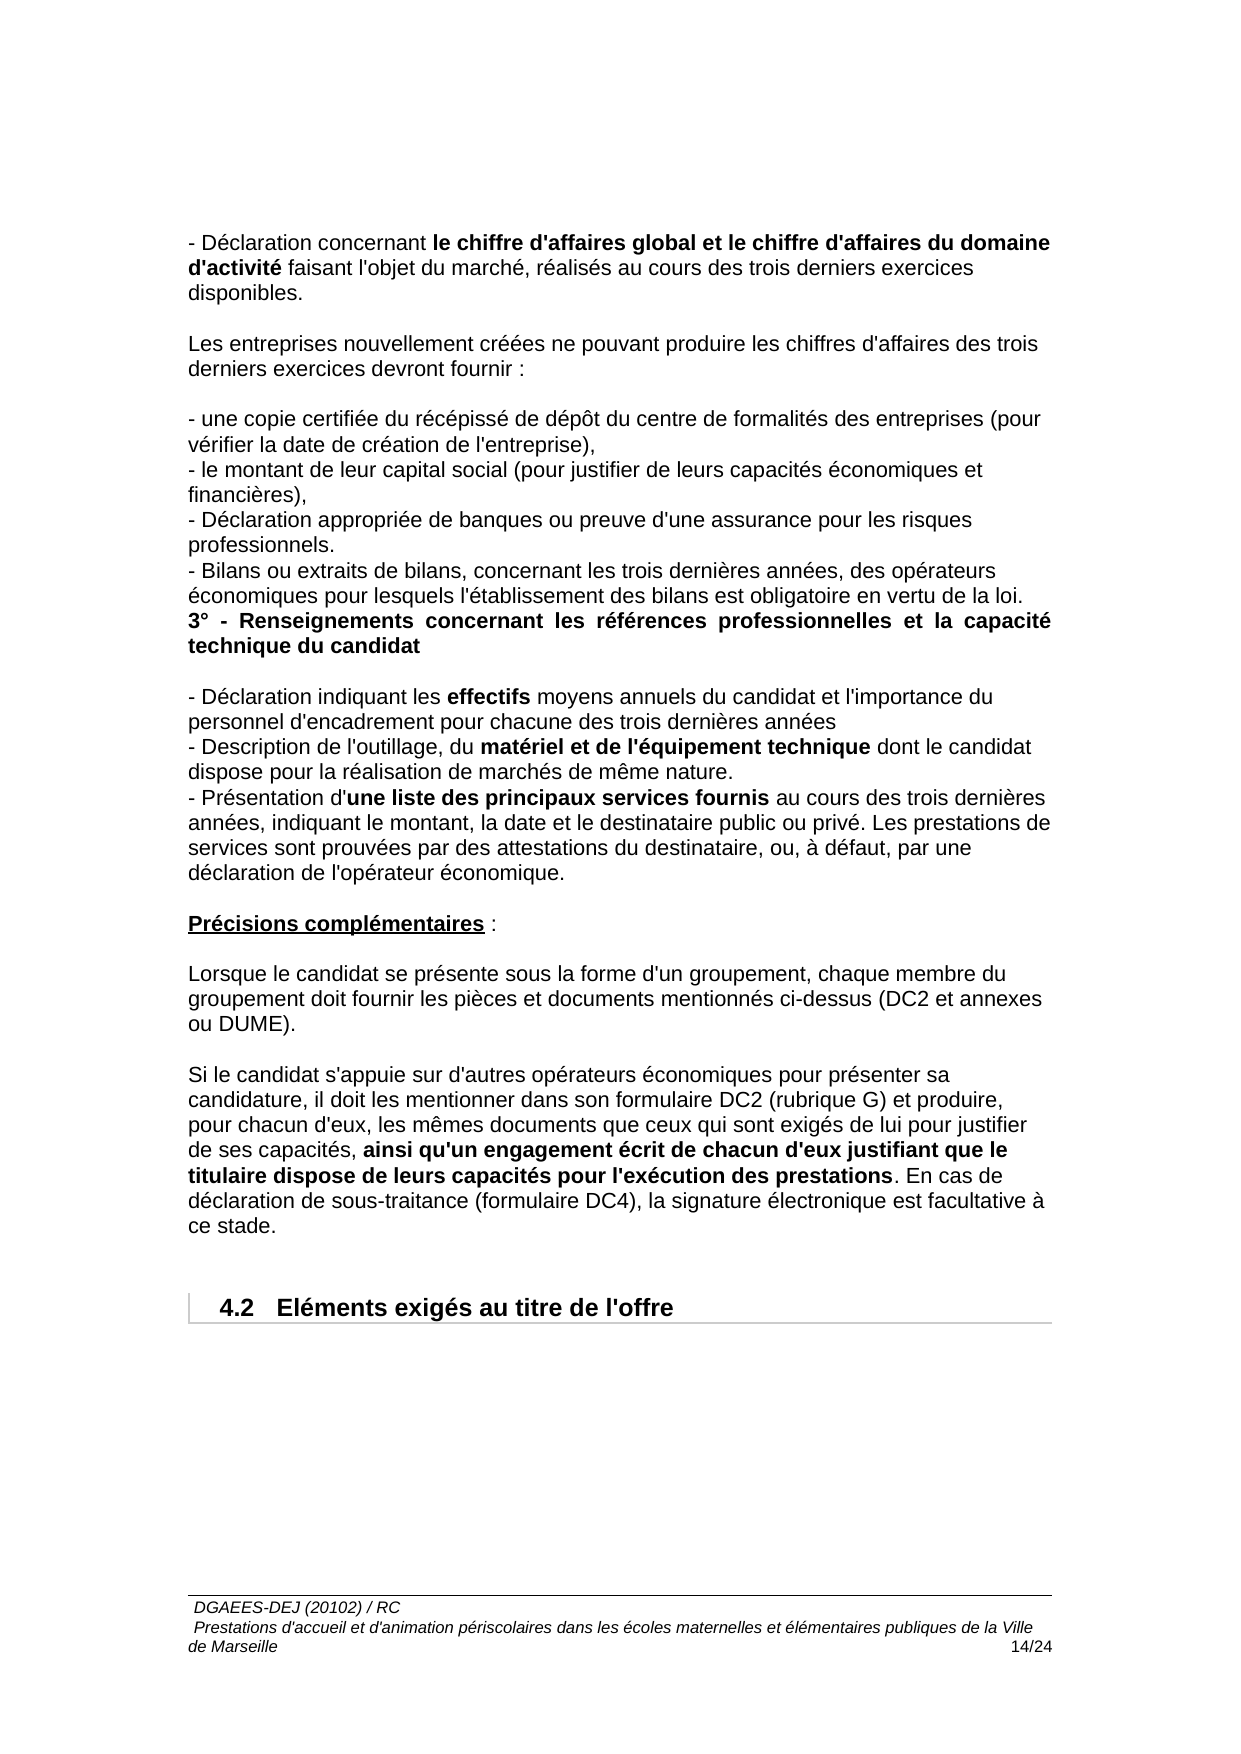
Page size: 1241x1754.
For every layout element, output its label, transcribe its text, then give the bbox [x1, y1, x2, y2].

text Précisions complémentaires : [188, 910, 1052, 936]
text 3° - Renseignements concernant les références professionnelles et la capacité technique du candidat [188, 608, 1052, 658]
text Si le candidat s'appuie sur d'autres opérateurs économiques pour présenter sa candidature, il doit les mentionner dans son formulaire DC2 (rubrique G) et produire, pour chacun d'eux, les mêmes documents que ceux qui sont exigés de lui pour justifier de ses capacités, ainsi qu'un engagement écrit de chacun d'eux justifiant que le titulaire dispose de leurs capacités pour l'exécution des prestations. En cas de déclaration de sous-traitance (formulaire DC4), la signature électronique est facultative à ce stade. [188, 1062, 1052, 1238]
text - une copie certifiée du récépissé de dépôt du centre de formalités des entreprises (pour vérifier la date de création de l'entreprise), [188, 406, 1052, 457]
text Les entreprises nouvellement créées ne pouvant produire les chiffres d'affaires des trois derniers exercices devront fournir : [188, 331, 1052, 381]
text - Déclaration indiquant les effectifs moyens annuels du candidat et l'importance du personnel d'encadrement pour chacune des trois dernières années [188, 683, 1052, 734]
text - Déclaration appropriée de banques ou preuve d'une assurance pour les risques professionnels. [188, 507, 1052, 557]
text Lorsque le candidat se présente sous la forme d'un groupement, chaque membre du groupement doit fournir les pièces et documents mentionnés ci-dessus (DC2 et annexes ou DUME). [188, 961, 1052, 1036]
subtitle Eléments exigés au titre de l'offre [190, 1293, 1052, 1322]
text - Bilans ou extraits de bilans, concernant les trois dernières années, des opérateurs économiques pour lesquels l'établissement des bilans est obligatoire en vertu de la loi. [188, 557, 1052, 608]
text - Présentation d'une liste des principaux services fournis au cours des trois dernières années, indiquant le montant, la date et le destinataire public ou privé. Les prestations de services sont prouvées par des attestations du destinataire, ou, à défaut, par une déclaration de l'opérateur économique. [188, 784, 1052, 885]
text - Description de l'outillage, du matériel et de l'équipement technique dont le candidat dispose pour la réalisation de marchés de même nature. [188, 734, 1052, 784]
text - Déclaration concernant le chiffre d'affaires global et le chiffre d'affaires du domaine d'activité faisant l'objet du marché, réalisés au cours des trois derniers exercices disponibles. [188, 230, 1052, 305]
text - le montant de leur capital social (pour justifier de leurs capacités économiques et financières), [188, 457, 1052, 507]
